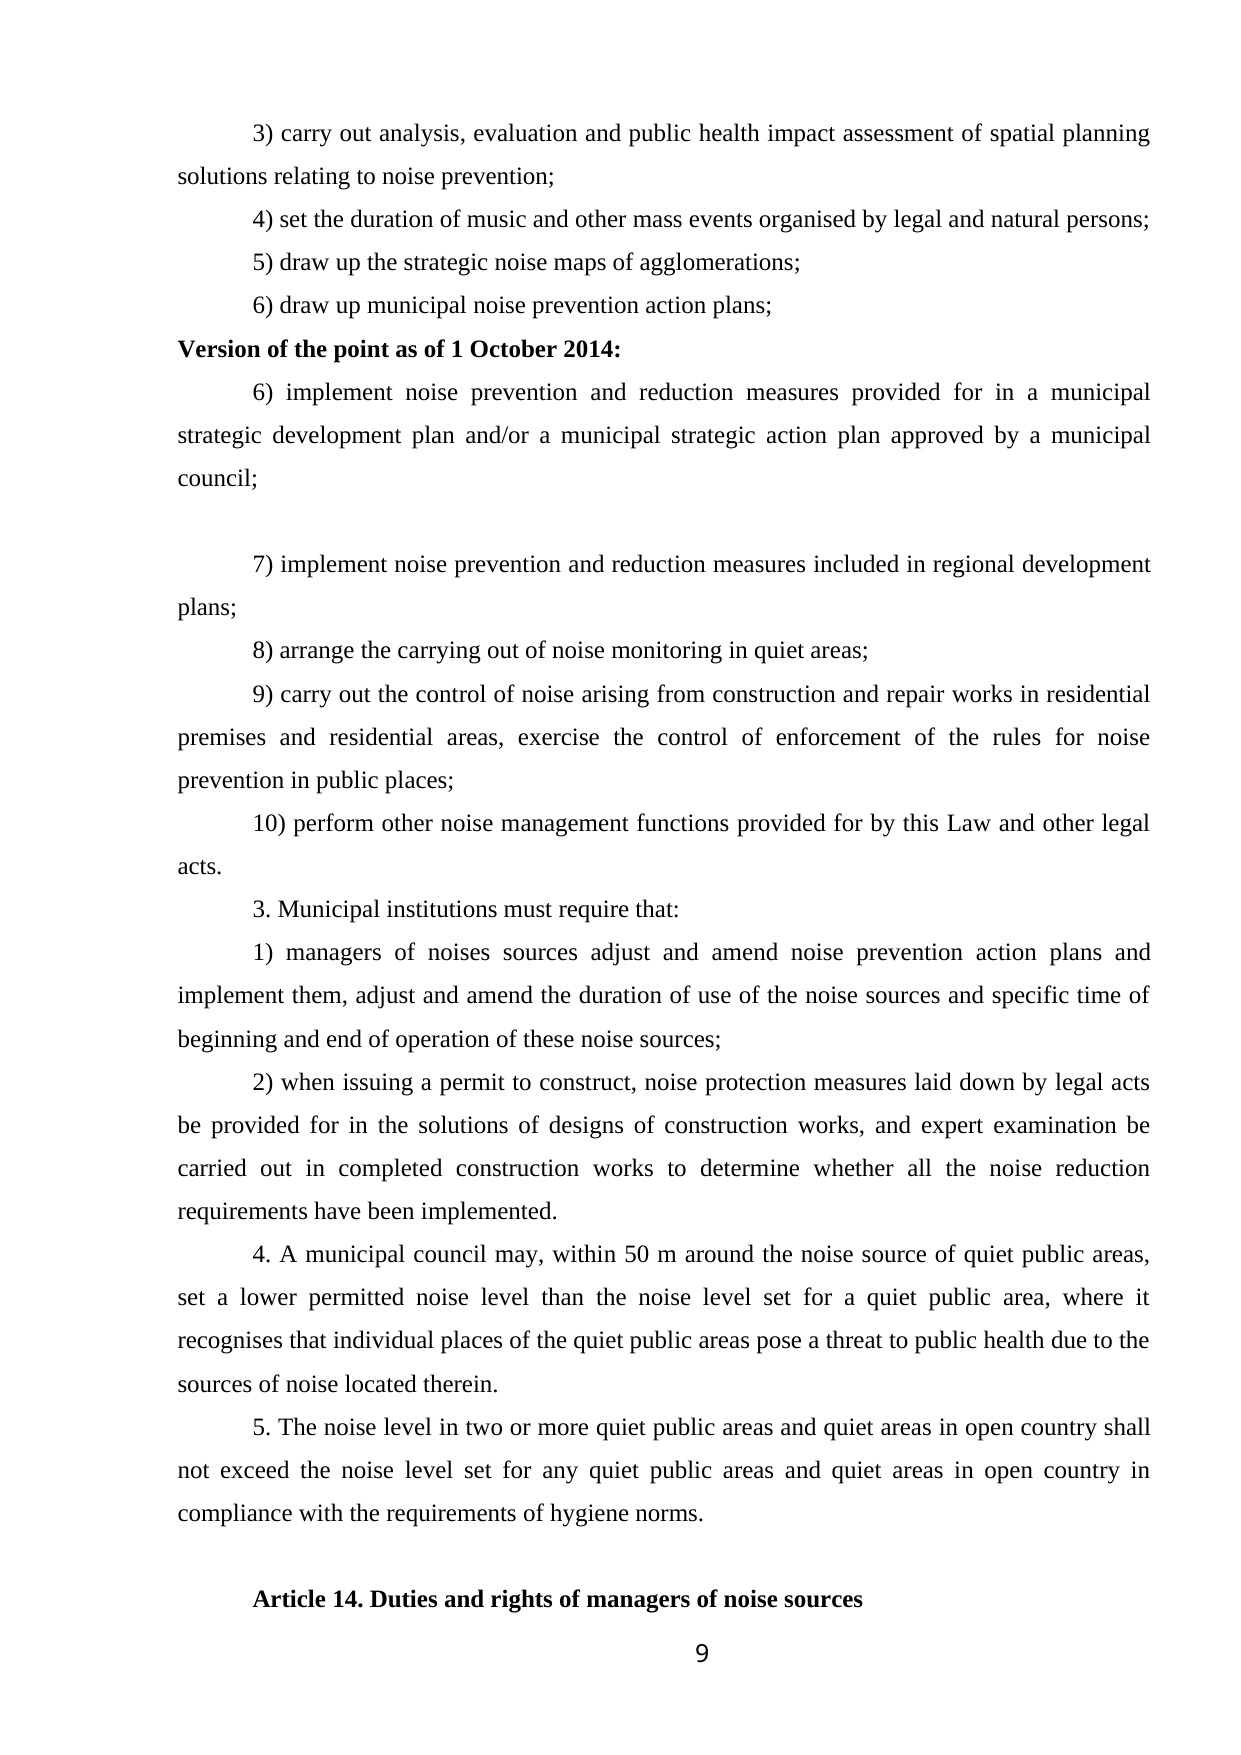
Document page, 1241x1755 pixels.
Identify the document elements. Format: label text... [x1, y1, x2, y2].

text 8) arrange the carrying out of noise monitoring in quiet areas; [177, 636, 1152, 664]
text 6) implement noise prevention and reduction measures provided for in a municipal strategic development plan and/or a municipal strategic action plan approved by a municipal council; [177, 377, 1152, 492]
text 4. A municipal council may, within 50 m around the noise source of quiet public areas, set a lower permitted noise level than the noise level set for a quiet public area, where it recognises that individual places of the quiet public areas pose a threat to public health due to the sources of noise located therein. [177, 1239, 1152, 1397]
text 3. Municipal institutions must require that: [177, 894, 1152, 923]
text 1) managers of noises sources adjust and amend noise prevention action plans and implement them, adjust and amend the duration of use of the noise sources and specific time of beginning and end of operation of these noise sources; [177, 937, 1152, 1052]
text Version of the point as of 1 October 2014: [177, 334, 1152, 362]
text Article 14. Duties and rights of managers of noise sources [177, 1584, 1152, 1613]
text 10) perform other noise management functions provided for by this Law and other legal acts. [177, 808, 1152, 880]
text 5) draw up the strategic noise maps of agglomerations; [177, 247, 1152, 276]
text 9) carry out the control of noise arising from construction and repair works in residential premises and residential areas, exercise the control of enforcement of the rules for noise prevention in public places; [177, 679, 1152, 794]
text 4) set the duration of music and other mass events organised by legal and natural persons; [177, 204, 1152, 233]
text 2) when issuing a permit to construct, noise protection measures laid down by legal acts be provided for in the solutions of designs of construction works, and expert examination be carried out in completed construction works to determine whether all the noise reduction requirements have been implemented. [177, 1067, 1152, 1225]
text 5. The noise level in two or more quiet public areas and quiet areas in open country shall not exceed the noise level set for any quiet public areas and quiet areas in open country in compliance with the requirements of hygiene norms. [177, 1412, 1152, 1527]
text 3) carry out analysis, evaluation and public health impact assessment of spatial planning solutions relating to noise prevention; [177, 118, 1152, 190]
text 7) implement noise prevention and reduction measures included in regional development plans; [177, 549, 1152, 621]
text 6) draw up municipal noise prevention action plans; [177, 291, 1152, 319]
